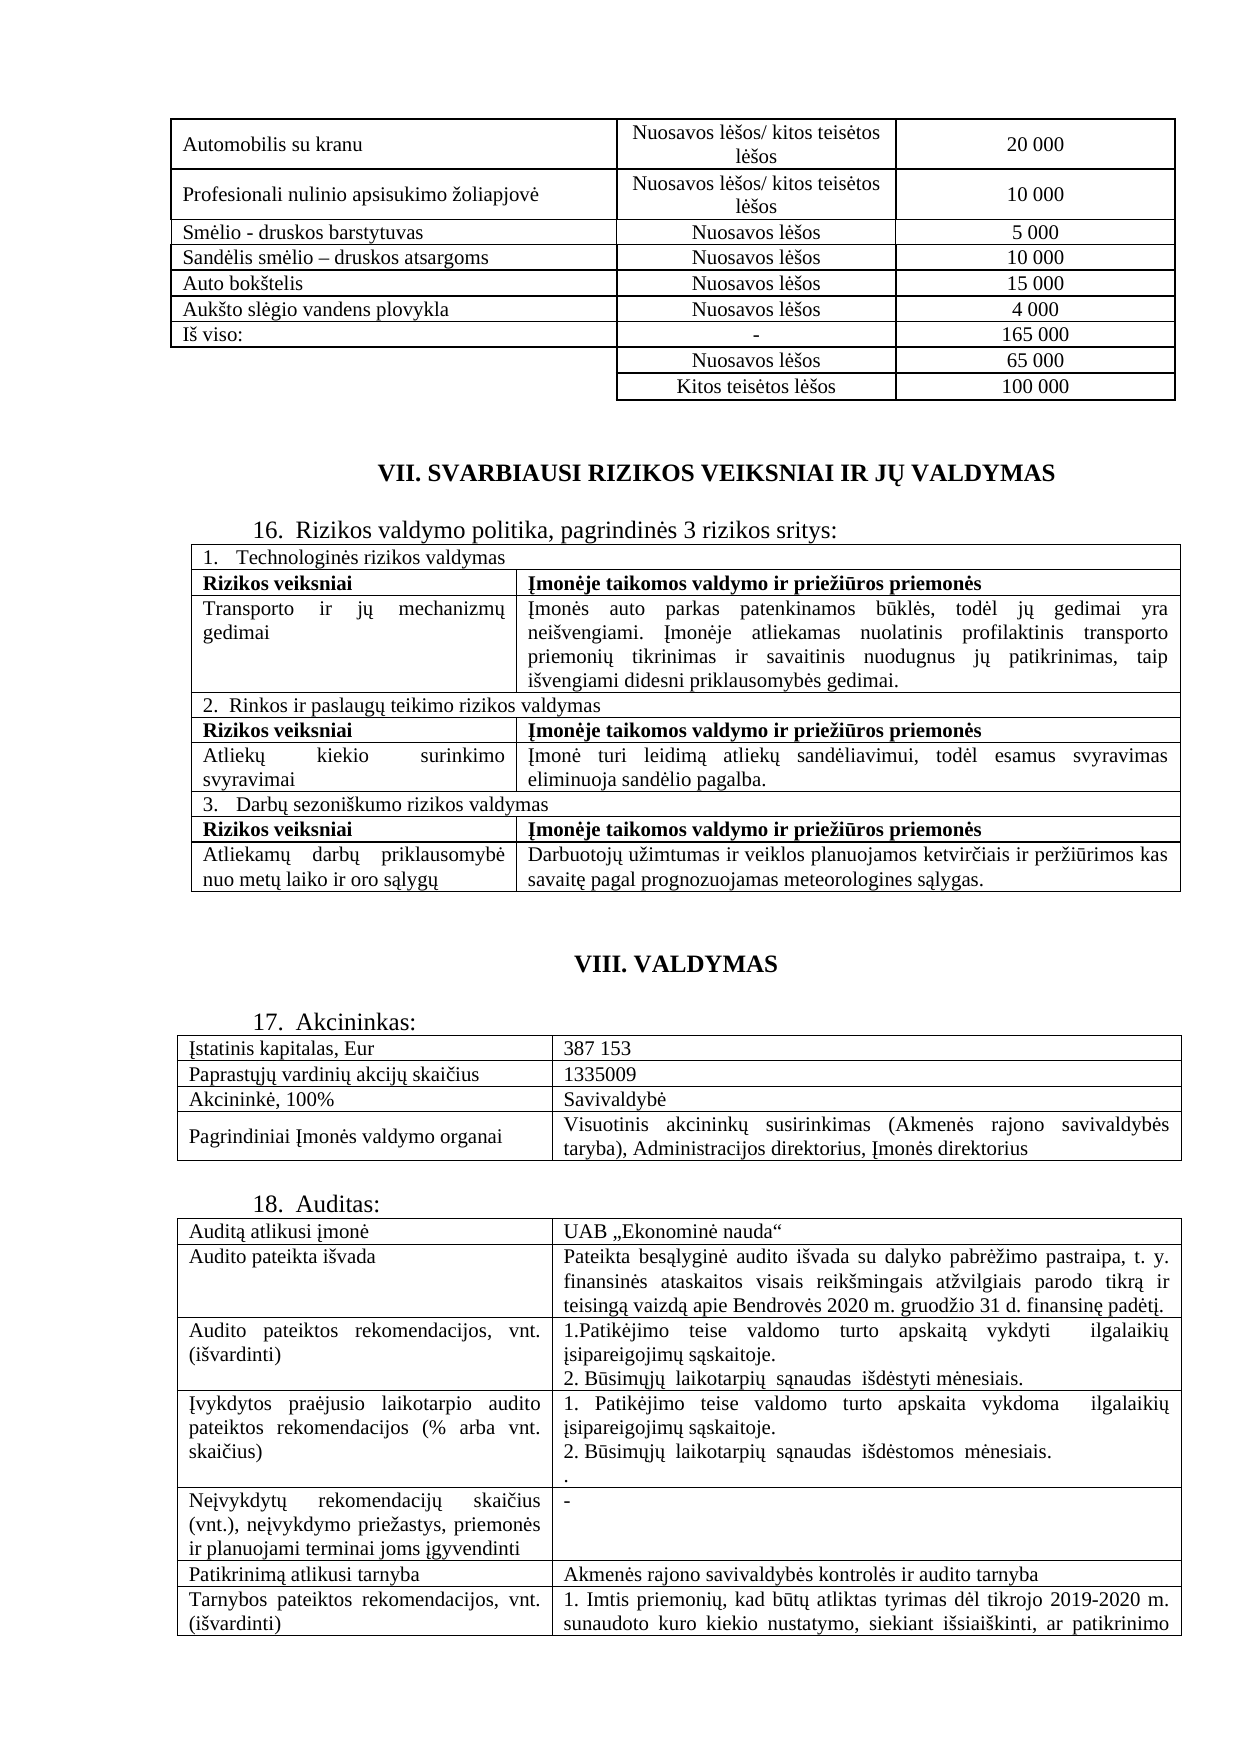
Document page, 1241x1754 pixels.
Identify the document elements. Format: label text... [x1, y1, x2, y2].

table_cell Neįvykdytų rekomendacijų skaičius (vnt.), neįvykdymo priežastys, priemonės ir planuojami terminai joms įgyvendinti [178, 1488, 552, 1560]
table_header Technologinės rizikos valdymas [192, 545, 1180, 569]
table_cell Pagrindiniai Įmonės valdymo organai [178, 1112, 552, 1160]
list Auditas: [177, 1189, 1181, 1218]
table_cell Įmonė turi leidimą atliekų sandėliavimui, todėl esamus svyravimas eliminuoja sandėlio pagalba. [517, 743, 1180, 791]
table_header Auditą atlikusi įmonė [178, 1219, 552, 1243]
table_cell 15 000 [1164, 271, 1174, 295]
table_cell Atliekamų darbų priklausomybė nuo metų laiko ir oro sąlygų [192, 843, 516, 891]
table_cell 1335009 [553, 1061, 1181, 1086]
table_header UAB „Ekonominė nauda“ [553, 1219, 1181, 1243]
table_cell [605, 348, 616, 372]
table_cell 4 000 [897, 297, 907, 321]
table_cell Įmonėje taikomos valdymo ir priežiūros priemonės [517, 817, 1180, 841]
table_cell 20 000 [897, 120, 1174, 168]
table_cell 10 000 [1164, 245, 1174, 269]
table_cell 10 000 [897, 170, 1174, 218]
table_cell Rizikos veiksniai [192, 718, 516, 742]
table_cell Rinkos ir paslaugų teikimo rizikos valdymas [192, 693, 1180, 717]
table_header 387 153 [553, 1036, 1181, 1060]
table_cell Savivaldybė [553, 1087, 1181, 1111]
table_cell [171, 372, 616, 398]
table_cell Įmonėje taikomos valdymo ir priežiūros priemonės [517, 570, 1180, 594]
table_cell Darbų sezoniškumo rizikos valdymas [192, 792, 1180, 816]
table_cell Akcininkė, 100% [178, 1087, 552, 1111]
table_cell Įmonės auto parkas patenkinamos būklės, todėl jų gedimai yra neišvengiami. Įmonėje atliekamas nuolatinis profilaktinis transporto priemonių tikrinimas ir savaitinis nuodugnus jų patikrinimas, taip išvengiami didesni priklausomybės gedimai. [517, 596, 1180, 692]
table_cell Darbuotojų užimtumas ir veiklos planuojamos ketvirčiais ir peržiūrimos kas savaitę pagal prognozuojamas meteorologines sąlygas. [517, 843, 1180, 891]
table_cell 5 000 [896, 220, 907, 244]
table_cell 15 000 [897, 271, 907, 295]
table_cell 1. Patikėjimo teise valdomo turto apskaita vykdoma ilgalaikių įsipareigojimų sąskaitoje. 2. Būsimųjų laikotarpių sąnaudas išdėstomos mėnesiais. . [553, 1391, 1181, 1487]
table_cell Audito pateikta išvada [178, 1245, 552, 1317]
table_cell [171, 348, 182, 372]
table_cell 4 000 [1164, 297, 1174, 321]
table_cell 165 000 [897, 322, 907, 346]
table_cell Profesionali nulinio apsisukimo žoliapjovė [172, 170, 616, 218]
text VII. SVARBIAUSI RIZIKOS VEIKSNIAI IR JŲ VALDYMAS [252, 458, 1181, 487]
text VIII. VALDYMAS [177, 949, 1181, 978]
table_cell Patikrinimą atlikusi tarnyba [178, 1561, 552, 1586]
list Rizikos valdymo politika, pagrindinės 3 rizikos sritys: [177, 516, 1181, 544]
table_cell 1. Imtis priemonių, kad būtų atliktas tyrimas dėl tikrojo 2019-2020 m. sunaudoto kuro kiekio nustatymo, siekiant išsiaiškinti, ar patikrinimo [553, 1587, 1181, 1635]
table_cell 165 000 [1164, 322, 1174, 346]
table_cell 65 000 [897, 348, 907, 372]
table_cell - [618, 322, 628, 346]
table_cell Tarnybos pateiktos rekomendacijos, vnt. (išvardinti) [178, 1587, 552, 1635]
table_cell Pateikta besąlyginė audito išvada su dalyko pabrėžimo pastraipa, t. y. finansinės ataskaitos visais reikšmingais atžvilgiais parodo tikrą ir teisingą vaizdą apie Bendrovės 2020 m. gruodžio 31 d. finansinę padėtį. [553, 1245, 1181, 1317]
table_cell 1.Patikėjimo teise valdomo turto apskaitą vykdyti ilgalaikių įsipareigojimų sąskaitoje. 2. Būsimųjų laikotarpių sąnaudas išdėstyti mėnesiais. [553, 1318, 1181, 1390]
table_cell Įmonėje taikomos valdymo ir priežiūros priemonės [517, 718, 1180, 742]
table_cell Visuotinis akcininkų susirinkimas (Akmenės rajono savivaldybės taryba), Administracijos direktorius, Įmonės direktorius [553, 1112, 1181, 1160]
table_cell 100 000 [897, 374, 907, 398]
table_cell Akmenės rajono savivaldybės kontrolės ir audito tarnyba [553, 1561, 1181, 1586]
table_cell Atliekų kiekio surinkimo svyravimai [192, 743, 516, 791]
table_cell Audito pateiktos rekomendacijos, vnt. (išvardinti) [178, 1318, 552, 1390]
table_cell Automobilis su kranu [172, 120, 616, 168]
table_cell 5 000 [1164, 220, 1174, 244]
table_cell - [884, 322, 895, 346]
table_header Įstatinis kapitalas, Eur [178, 1036, 552, 1060]
table_cell Rizikos veiksniai [192, 570, 516, 594]
table_cell Įvykdytos praėjusio laikotarpio audito pateiktos rekomendacijos (% arba vnt. skaičius) [178, 1391, 552, 1487]
table_cell Rizikos veiksniai [192, 817, 516, 841]
table_cell Iš viso: [605, 322, 616, 346]
table_cell Transporto ir jų mechanizmų gedimai [192, 596, 516, 692]
table_cell Paprastųjų vardinių akcijų skaičius [178, 1061, 552, 1086]
table_cell - [553, 1488, 1181, 1560]
table_cell 10 000 [897, 245, 907, 269]
table_cell 100 000 [1164, 374, 1174, 398]
table_cell Iš viso: [172, 322, 182, 346]
table_cell 65 000 [1164, 348, 1174, 372]
list Akcininkas: [177, 1007, 1181, 1035]
